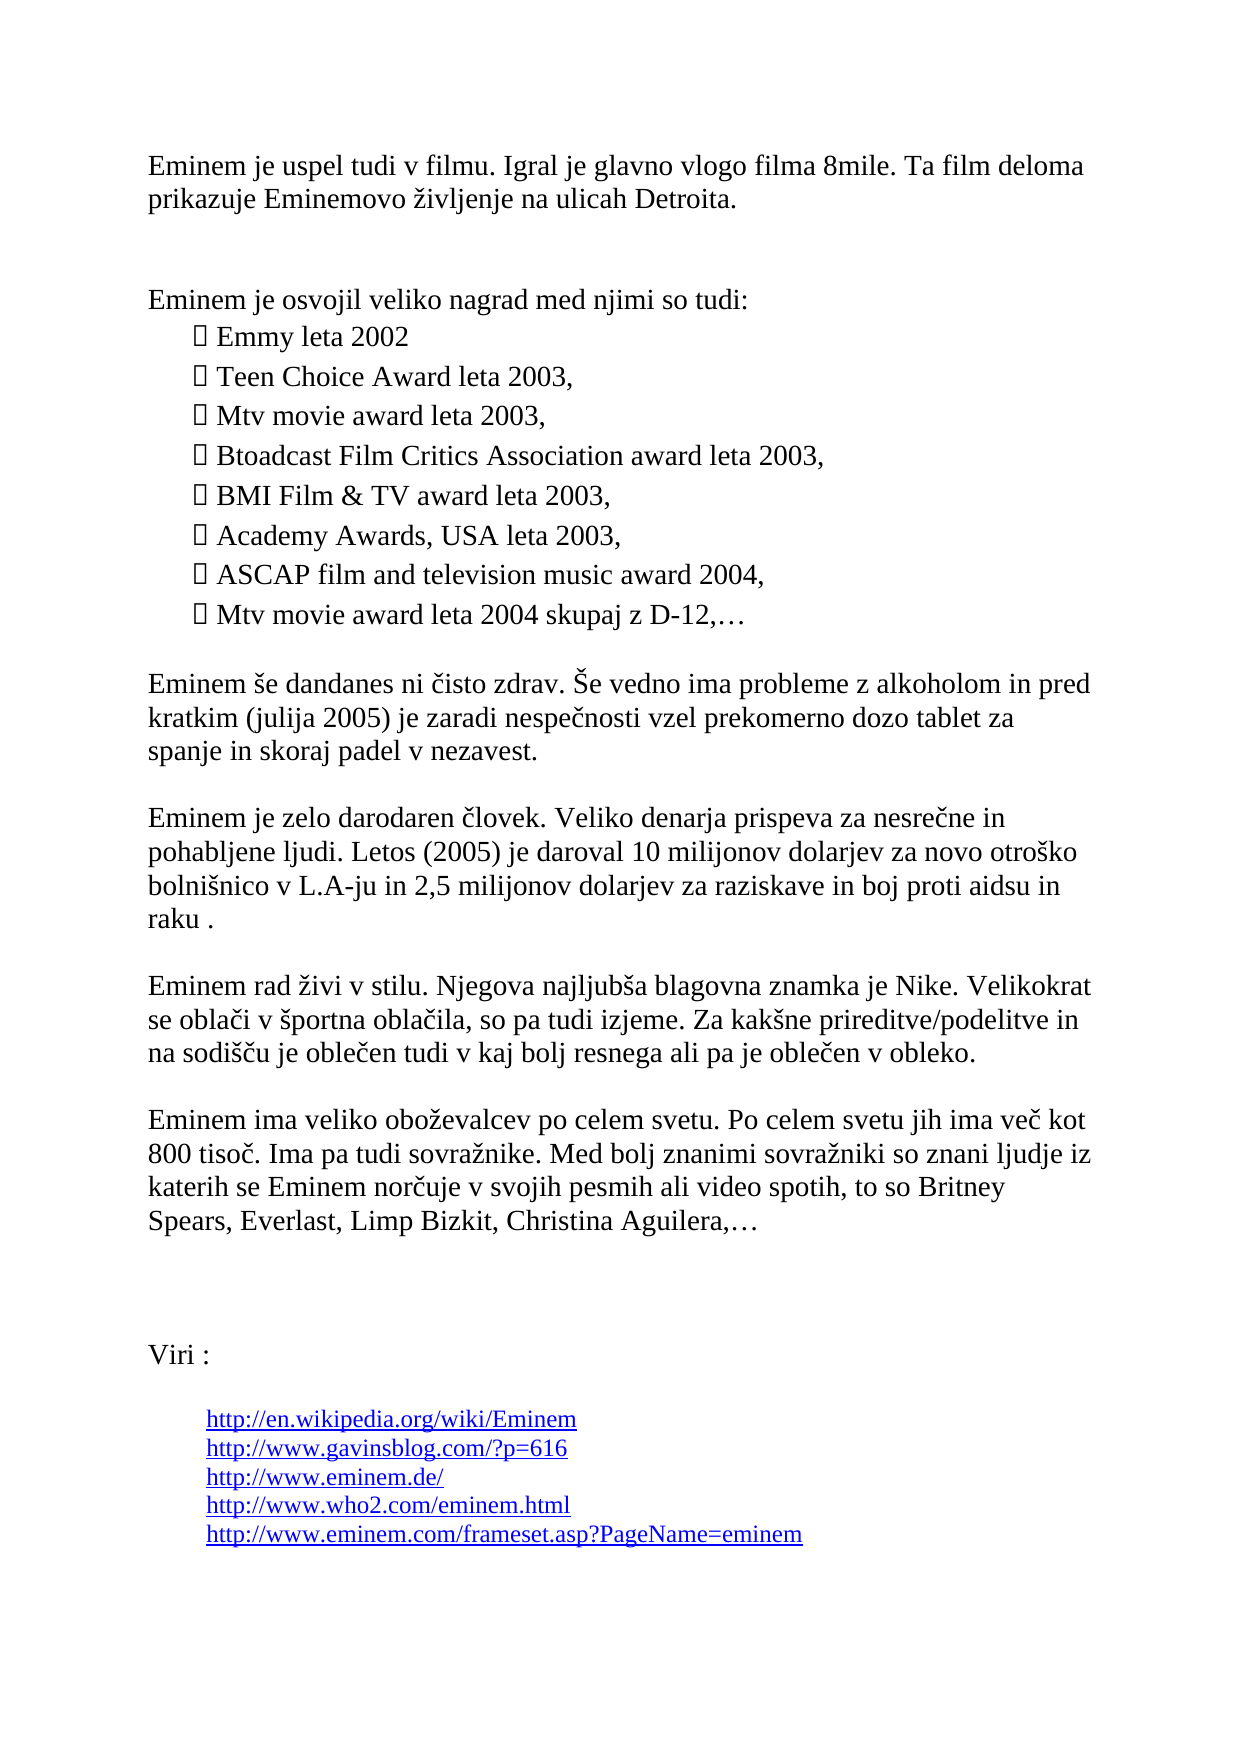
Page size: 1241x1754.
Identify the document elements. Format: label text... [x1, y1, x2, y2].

text  Emmy leta 2002 [148, 315, 1093, 355]
text  ASCAP film and television music award 2004, [148, 553, 1093, 593]
text Eminem še dandanes ni čisto zdrav. Še vedno ima probleme z alkoholom in pred kratkim (julija 2005) je zaradi nespečnosti vzel prekomerno dozo tablet za spanje in skoraj padel v nezavest. [148, 666, 1093, 767]
text Eminem je osvojil veliko nagrad med njimi so tudi: [148, 282, 1093, 315]
text http://en.wikipedia.org/wiki/Eminem [148, 1404, 1093, 1433]
text http://www.who2.com/eminem.html [148, 1491, 1093, 1519]
text  Teen Choice Award leta 2003, [148, 355, 1093, 395]
text http://www.gavinsblog.com/?p=616 [148, 1433, 1093, 1462]
text  Mtv movie award leta 2003, [148, 395, 1093, 434]
text Eminem je uspel tudi v filmu. Igral je glavno vlogo filma 8mile. Ta film deloma prikazuje Eminemovo življenje na ulicah Detroita. [148, 148, 1093, 215]
text Eminem ima veliko oboževalcev po celem svetu. Po celem svetu jih ima več kot 800 tisoč. Ima pa tudi sovražnike. Med bolj znanimi sovražniki so znani ljudje iz katerih se Eminem norčuje v svojih pesmih ali video spotih, to so Britney Spears, Everlast, Limp Bizkit, Christina Aguilera,… [148, 1102, 1093, 1237]
text Viri : [148, 1337, 1093, 1371]
text Eminem je zelo darodaren človek. Veliko denarja prispeva za nesrečne in pohabljene ljudi. Letos (2005) je daroval 10 milijonov dolarjev za novo otroško bolnišnico v L.A-ju in 2,5 milijonov dolarjev za raziskave in boj proti aidsu in raku . [148, 801, 1093, 935]
text http://www.eminem.com/frameset.asp?PageName=eminem [148, 1519, 1093, 1548]
text http://www.eminem.de/ [148, 1462, 1093, 1491]
text  Mtv movie award leta 2004 skupaj z D-12,… [148, 593, 1093, 633]
text  BMI Film & TV award leta 2003, [148, 474, 1093, 514]
text  Academy Awards, USA leta 2003, [148, 514, 1093, 553]
text  Btoadcast Film Critics Association award leta 2003, [148, 434, 1093, 474]
text Eminem rad živi v stilu. Njegova najljubša blagovna znamka je Nike. Velikokrat se oblači v športna oblačila, so pa tudi izjeme. Za kakšne prireditve/podelitve in na sodišču je oblečen tudi v kaj bolj resnega ali pa je oblečen v obleko. [148, 968, 1093, 1069]
